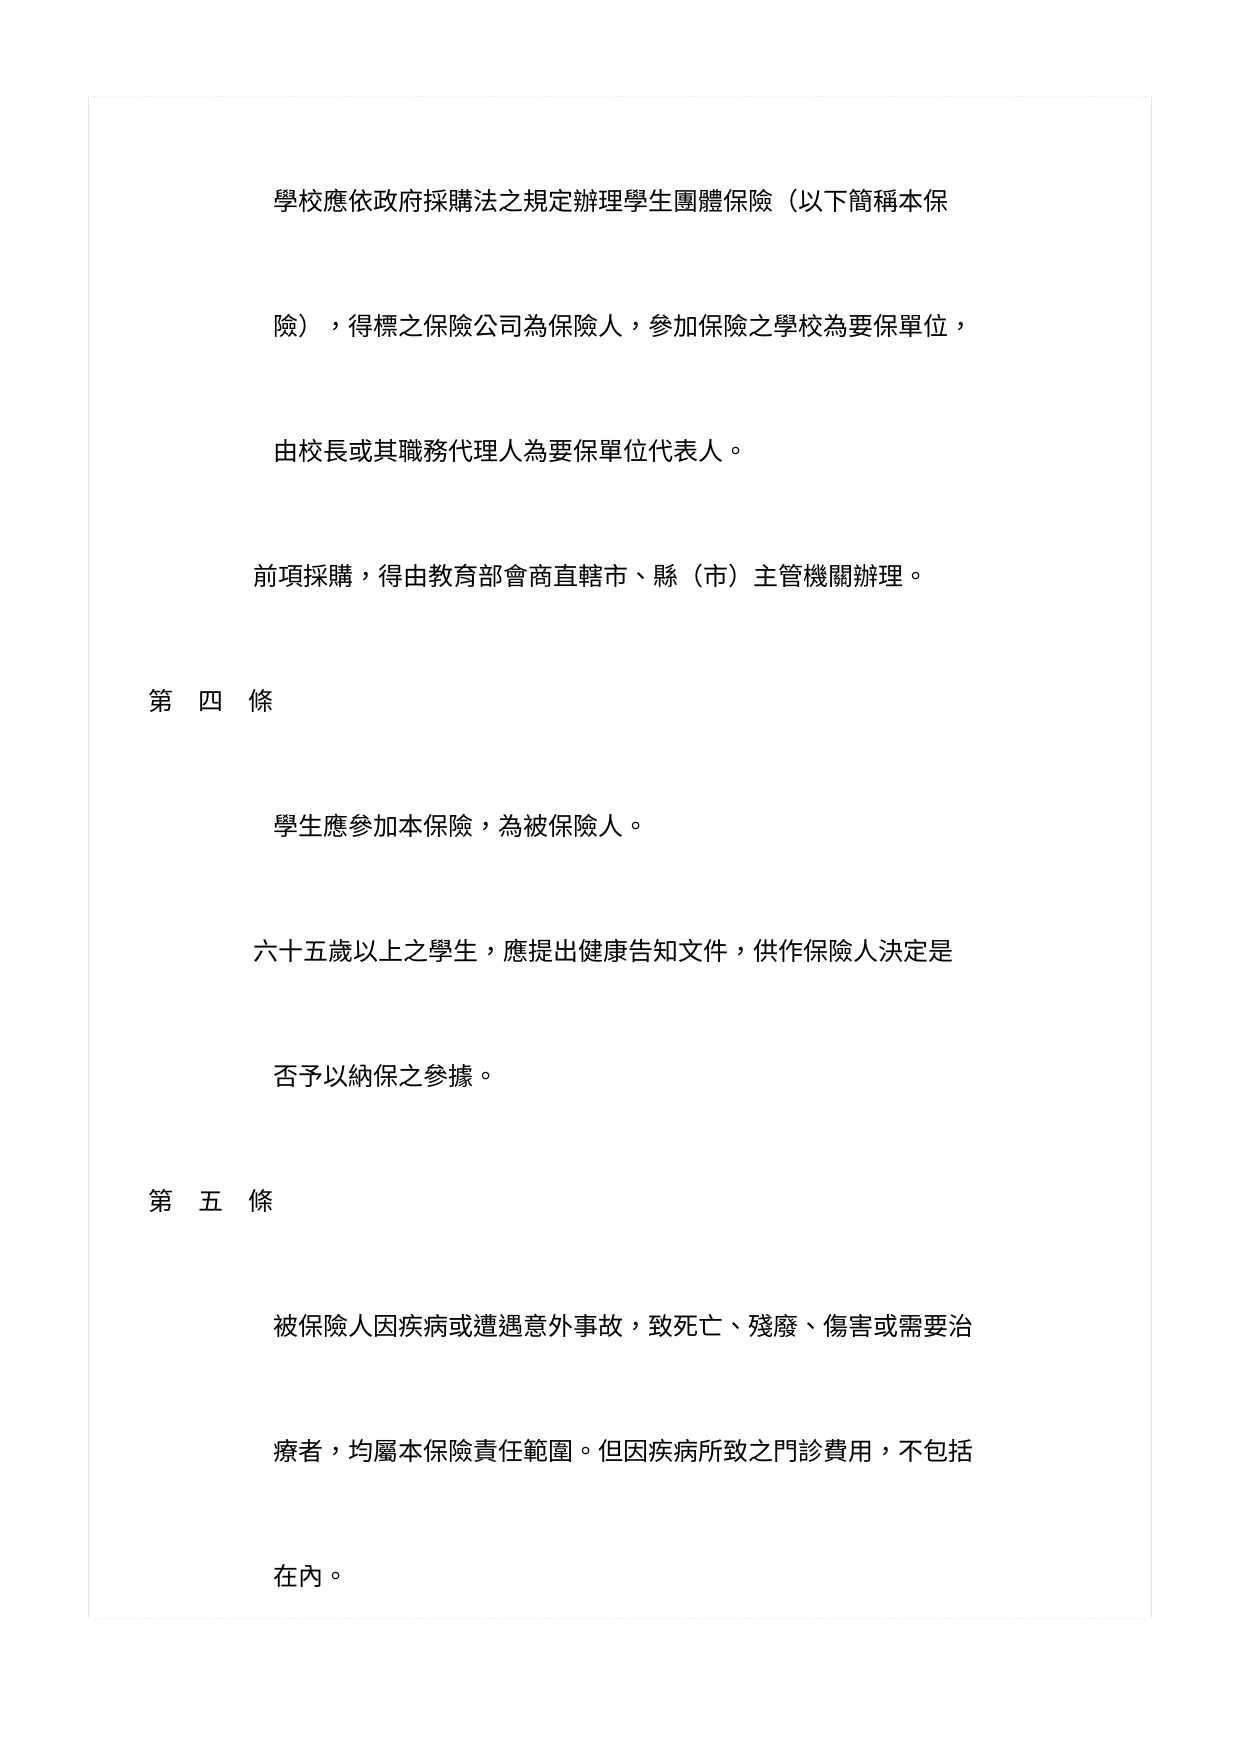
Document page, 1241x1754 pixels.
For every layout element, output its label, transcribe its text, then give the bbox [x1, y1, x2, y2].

table_cell [89, 96, 148, 1618]
table_cell 學校應依政府採購法之規定辦理學生團體保險（以下簡稱本保 險），得標之保險公司為保險人，參加保險之學校為要保單位， 由校長或其職務代理人為要保單位代表人。 前項採購，得由教育部會商直轄市、縣（市）主管機關辦理。 第 四 條 學生應參加本保險，為被保險人。 六十五歲以上之學生，應提出健康告知文件，供作保險人決定是 否予以納保之參據。 第 五 條 被保險人因疾病或遭遇意外事故，致死亡、殘廢、傷害或需要治 療者，均屬本保險責任範圍。但因疾病所致之門診費用，不包括 在內。 [148, 96, 1151, 1618]
